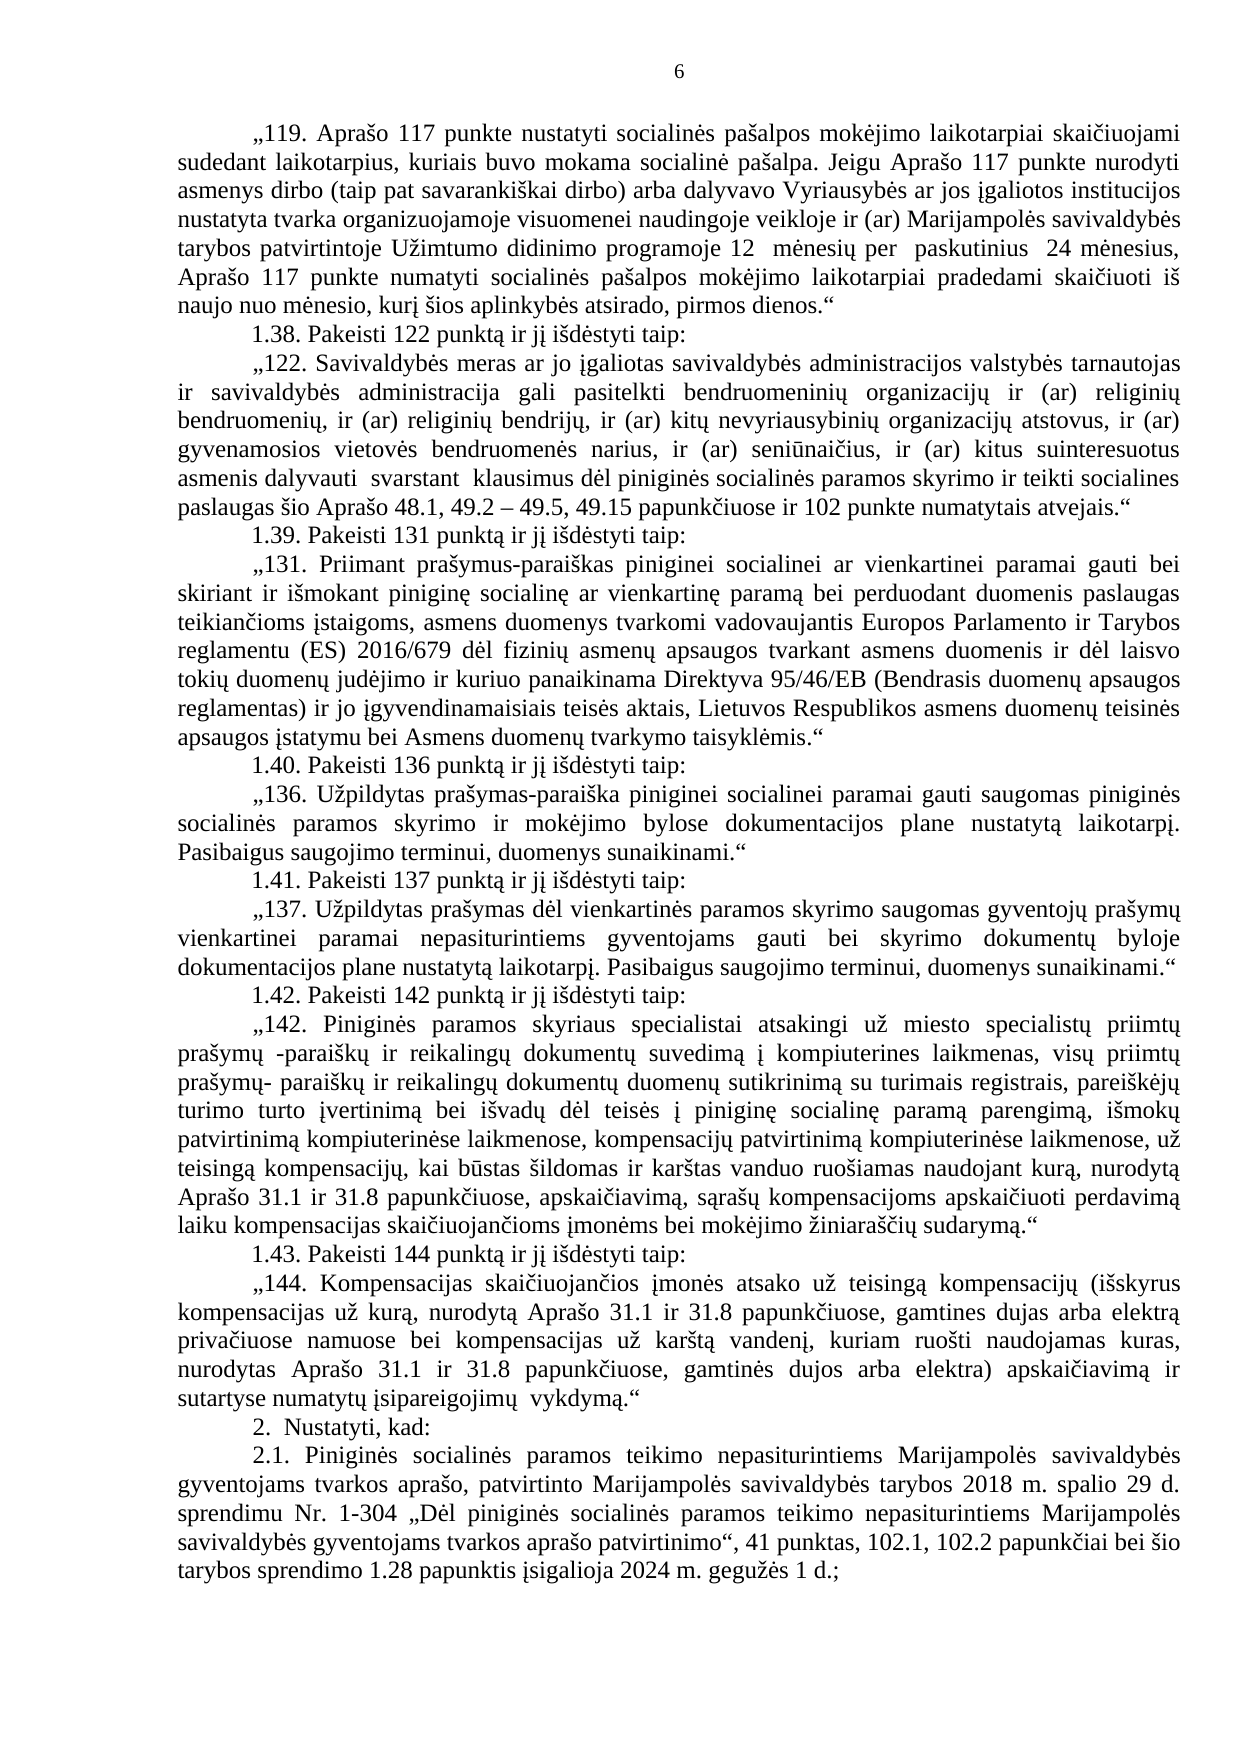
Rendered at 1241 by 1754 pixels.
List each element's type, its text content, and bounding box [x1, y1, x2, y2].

text „137. Užpildytas prašymas dėl vienkartinės paramos skyrimo saugomas gyventojų prašymų vienkartinei paramai nepasiturintiems gyventojams gauti bei skyrimo dokumentų byloje dokumentacijos plane nustatytą laikotarpį. Pasibaigus saugojimo terminui, duomenys sunaikinami.“ [177, 894, 1181, 981]
text 1.42. Pakeisti 142 punktą ir jį išdėstyti taip: [177, 981, 1181, 1009]
text 1.41. Pakeisti 137 punktą ir jį išdėstyti taip: [177, 866, 1181, 894]
text 2. Nustatyti, kad: [177, 1412, 1181, 1441]
text „131. Priimant prašymus-paraiškas piniginei socialinei ar vienkartinei paramai gauti bei skiriant ir išmokant piniginę socialinę ar vienkartinę paramą bei perduodant duomenis paslaugas teikiančioms įstaigoms, asmens duomenys tvarkomi vadovaujantis Europos Parlamento ir Tarybos reglamentu (ES) 2016/679 dėl fizinių asmenų apsaugos tvarkant asmens duomenis ir dėl laisvo tokių duomenų judėjimo ir kuriuo panaikinama Direktyva 95/46/EB (Bendrasis duomenų apsaugos reglamentas) ir jo įgyvendinamaisiais teisės aktais, Lietuvos Respublikos asmens duomenų teisinės apsaugos įstatymu bei Asmens duomenų tvarkymo taisyklėmis.“ [177, 549, 1181, 751]
text 1.40. Pakeisti 136 punktą ir jį išdėstyti taip: [177, 751, 1181, 779]
text „122. Savivaldybės meras ar jo įgaliotas savivaldybės administracijos valstybės tarnautojas ir savivaldybės administracija gali pasitelkti bendruomeninių organizacijų ir (ar) religinių bendruomenių, ir (ar) religinių bendrijų, ir (ar) kitų nevyriausybinių organizacijų atstovus, ir (ar) gyvenamosios vietovės bendruomenės narius, ir (ar) seniūnaičius, ir (ar) kitus suinteresuotus asmenis dalyvauti svarstant klausimus dėl piniginės socialinės paramos skyrimo ir teikti socialines paslaugas šio Aprašo 48.1, 49.2 – 49.5, 49.15 papunkčiuose ir 102 punkte numatytais atvejais.“ [177, 348, 1181, 521]
text „119. Aprašo 117 punkte nustatyti socialinės pašalpos mokėjimo laikotarpiai skaičiuojami sudedant laikotarpius, kuriais buvo mokama socialinė pašalpa. Jeigu Aprašo 117 punkte nurodyti asmenys dirbo (taip pat savarankiškai dirbo) arba dalyvavo Vyriausybės ar jos įgaliotos institucijos nustatyta tvarka organizuojamoje visuomenei naudingoje veikloje ir (ar) Marijampolės savivaldybės tarybos patvirtintoje Užimtumo didinimo programoje 12 mėnesių per paskutinius 24 mėnesius, Aprašo 117 punkte numatyti socialinės pašalpos mokėjimo laikotarpiai pradedami skaičiuoti iš naujo nuo mėnesio, kurį šios aplinkybės atsirado, pirmos dienos.“ [177, 118, 1181, 319]
text 2.1. Piniginės socialinės paramos teikimo nepasiturintiems Marijampolės savivaldybės gyventojams tvarkos aprašo, patvirtinto Marijampolės savivaldybės tarybos 2018 m. spalio 29 d. sprendimu Nr. 1-304 „Dėl piniginės socialinės paramos teikimo nepasiturintiems Marijampolės savivaldybės gyventojams tvarkos aprašo patvirtinimo“, 41 punktas, 102.1, 102.2 papunkčiai bei šio tarybos sprendimo 1.28 papunktis įsigalioja 2024 m. gegužės 1 d.; [177, 1441, 1181, 1584]
text 1.39. Pakeisti 131 punktą ir jį išdėstyti taip: [177, 521, 1181, 549]
text „136. Užpildytas prašymas-paraiška piniginei socialinei paramai gauti saugomas piniginės socialinės paramos skyrimo ir mokėjimo bylose dokumentacijos plane nustatytą laikotarpį. Pasibaigus saugojimo terminui, duomenys sunaikinami.“ [177, 779, 1181, 866]
text 1.38. Pakeisti 122 punktą ir jį išdėstyti taip: [177, 319, 1181, 348]
text „144. Kompensacijas skaičiuojančios įmonės atsako už teisingą kompensacijų (išskyrus kompensacijas už kurą, nurodytą Aprašo 31.1 ir 31.8 papunkčiuose, gamtines dujas arba elektrą privačiuose namuose bei kompensacijas už karštą vandenį, kuriam ruošti naudojamas kuras, nurodytas Aprašo 31.1 ir 31.8 papunkčiuose, gamtinės dujos arba elektra) apskaičiavimą ir sutartyse numatytų įsipareigojimų vykdymą.“ [177, 1268, 1181, 1412]
text „142. Piniginės paramos skyriaus specialistai atsakingi už miesto specialistų priimtų prašymų -paraiškų ir reikalingų dokumentų suvedimą į kompiuterines laikmenas, visų priimtų prašymų- paraiškų ir reikalingų dokumentų duomenų sutikrinimą su turimais registrais, pareiškėjų turimo turto įvertinimą bei išvadų dėl teisės į piniginę socialinę paramą parengimą, išmokų patvirtinimą kompiuterinėse laikmenose, kompensacijų patvirtinimą kompiuterinėse laikmenose, už teisingą kompensacijų, kai būstas šildomas ir karštas vanduo ruošiamas naudojant kurą, nurodytą Aprašo 31.1 ir 31.8 papunkčiuose, apskaičiavimą, sąrašų kompensacijoms apskaičiuoti perdavimą laiku kompensacijas skaičiuojančioms įmonėms bei mokėjimo žiniaraščių sudarymą.“ [177, 1009, 1181, 1239]
text 1.43. Pakeisti 144 punktą ir jį išdėstyti taip: [177, 1239, 1181, 1268]
